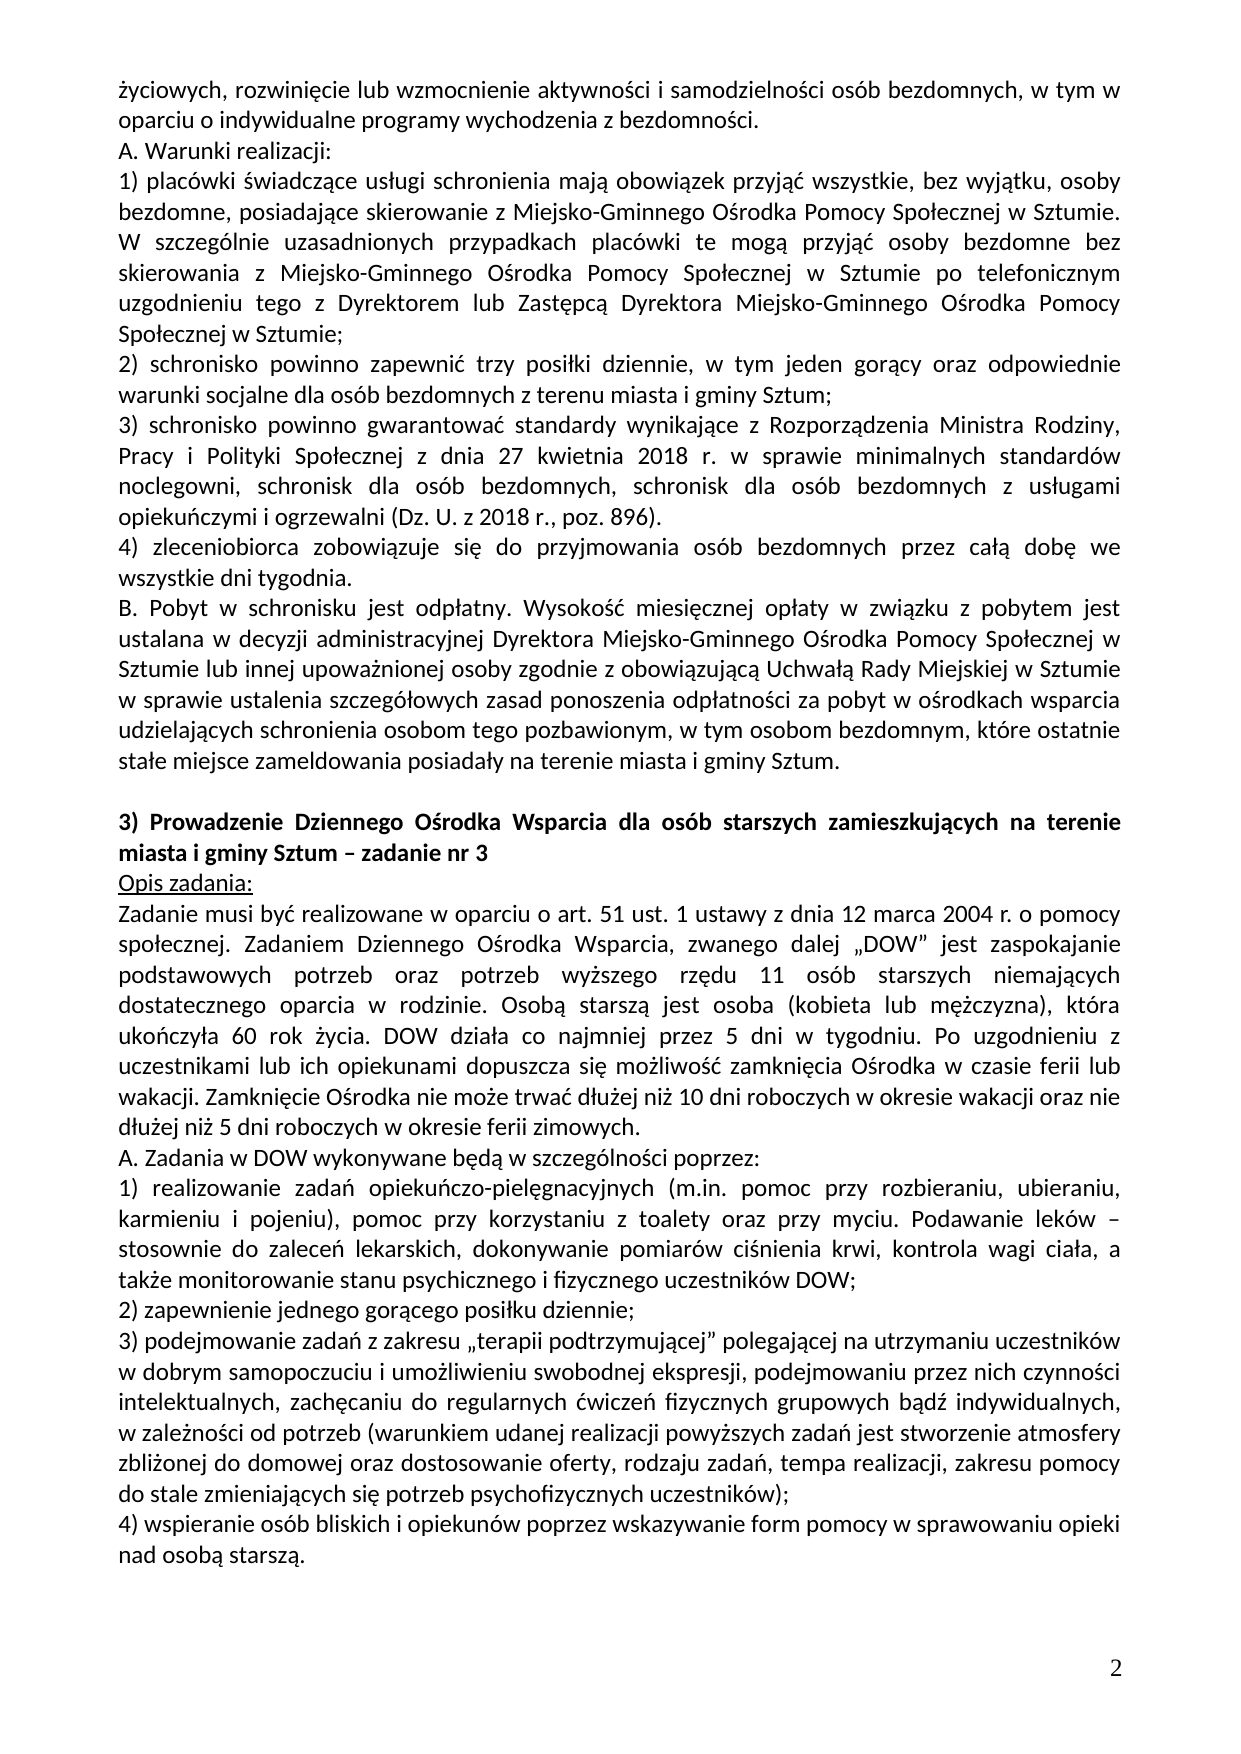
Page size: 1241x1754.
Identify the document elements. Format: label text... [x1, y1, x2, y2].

text 4) zleceniobiorca zobowiązuje się do przyjmowania osób bezdomnych przez całą dobę we wszystkie dni tygodnia. [118, 532, 1122, 593]
text 4) wspieranie osób bliskich i opiekunów poprzez wskazywanie form pomocy w sprawowaniu opieki nad osobą starszą. [118, 1508, 1122, 1569]
text 3) Prowadzenie Dziennego Ośrodka Wsparcia dla osób starszych zamieszkujących na terenie miasta i gminy Sztum – zadanie nr 3 [118, 806, 1122, 867]
text A. Warunki realizacji: [118, 135, 1122, 165]
text A. Zadania w DOW wykonywane będą w szczególności poprzez: [118, 1142, 1122, 1172]
text 2) zapewnienie jednego gorącego posiłku dziennie; [118, 1294, 1122, 1325]
text 1) realizowanie zadań opiekuńczo-pielęgnacyjnych (m.in. pomoc przy rozbieraniu, ubieraniu, karmieniu i pojeniu), pomoc przy korzystaniu z toalety oraz przy myciu. Podawanie leków – stosownie do zaleceń lekarskich, dokonywanie pomiarów ciśnienia krwi, kontrola wagi ciała, a także monitorowanie stanu psychicznego i fizycznego uczestników DOW; [118, 1172, 1122, 1294]
text 1) placówki świadczące usługi schronienia mają obowiązek przyjąć wszystkie, bez wyjątku, osoby bezdomne, posiadające skierowanie z Miejsko-Gminnego Ośrodka Pomocy Społecznej w Sztumie. W szczególnie uzasadnionych przypadkach placówki te mogą przyjąć osoby bezdomne bez skierowania z Miejsko-Gminnego Ośrodka Pomocy Społecznej w Sztumie po telefonicznym uzgodnieniu tego z Dyrektorem lub Zastępcą Dyrektora Miejsko-Gminnego Ośrodka Pomocy Społecznej w Sztumie; [118, 165, 1122, 348]
text Zadanie musi być realizowane w oparciu o art. 51 ust. 1 ustawy z dnia 12 marca 2004 r. o pomocy społecznej. Zadaniem Dziennego Ośrodka Wsparcia, zwanego dalej „DOW” jest zaspokajanie podstawowych potrzeb oraz potrzeb wyższego rzędu 11 osób starszych niemających dostatecznego oparcia w rodzinie. Osobą starszą jest osoba (kobieta lub mężczyzna), która ukończyła 60 rok życia. DOW działa co najmniej przez 5 dni w tygodniu. Po uzgodnieniu z uczestnikami lub ich opiekunami dopuszcza się możliwość zamknięcia Ośrodka w czasie ferii lub wakacji. Zamknięcie Ośrodka nie może trwać dłużej niż 10 dni roboczych w okresie wakacji oraz nie dłużej niż 5 dni roboczych w okresie ferii zimowych. [118, 898, 1122, 1142]
text życiowych, rozwinięcie lub wzmocnienie aktywności i samodzielności osób bezdomnych, w tym w oparciu o indywidualne programy wychodzenia z bezdomności. [118, 74, 1122, 135]
text 3) podejmowanie zadań z zakresu „terapii podtrzymującej” polegającej na utrzymaniu uczestników w dobrym samopoczuciu i umożliwieniu swobodnej ekspresji, podejmowaniu przez nich czynności intelektualnych, zachęcaniu do regularnych ćwiczeń fizycznych grupowych bądź indywidualnych, w zależności od potrzeb (warunkiem udanej realizacji powyższych zadań jest stworzenie atmosfery zbliżonej do domowej oraz dostosowanie oferty, rodzaju zadań, tempa realizacji, zakresu pomocy do stale zmieniających się potrzeb psychofizycznych uczestników); [118, 1325, 1122, 1508]
text 3) schronisko powinno gwarantować standardy wynikające z Rozporządzenia Ministra Rodziny, Pracy i Polityki Społecznej z dnia 27 kwietnia 2018 r. w sprawie minimalnych standardów noclegowni, schronisk dla osób bezdomnych, schronisk dla osób bezdomnych z usługami opiekuńczymi i ogrzewalni (Dz. U. z 2018 r., poz. 896). [118, 409, 1122, 532]
text B. Pobyt w schronisku jest odpłatny. Wysokość miesięcznej opłaty w związku z pobytem jest ustalana w decyzji administracyjnej Dyrektora Miejsko-Gminnego Ośrodka Pomocy Społecznej w Sztumie lub innej upoważnionej osoby zgodnie z obowiązującą Uchwałą Rady Miejskiej w Sztumie w sprawie ustalenia szczegółowych zasad ponoszenia odpłatności za pobyt w ośrodkach wsparcia udzielających schronienia osobom tego pozbawionym, w tym osobom bezdomnym, które ostatnie stałe miejsce zameldowania posiadały na terenie miasta i gminy Sztum. [118, 593, 1122, 776]
text 2) schronisko powinno zapewnić trzy posiłki dziennie, w tym jeden gorący oraz odpowiednie warunki socjalne dla osób bezdomnych z terenu miasta i gminy Sztum; [118, 348, 1122, 409]
text Opis zadania: [118, 867, 1122, 898]
